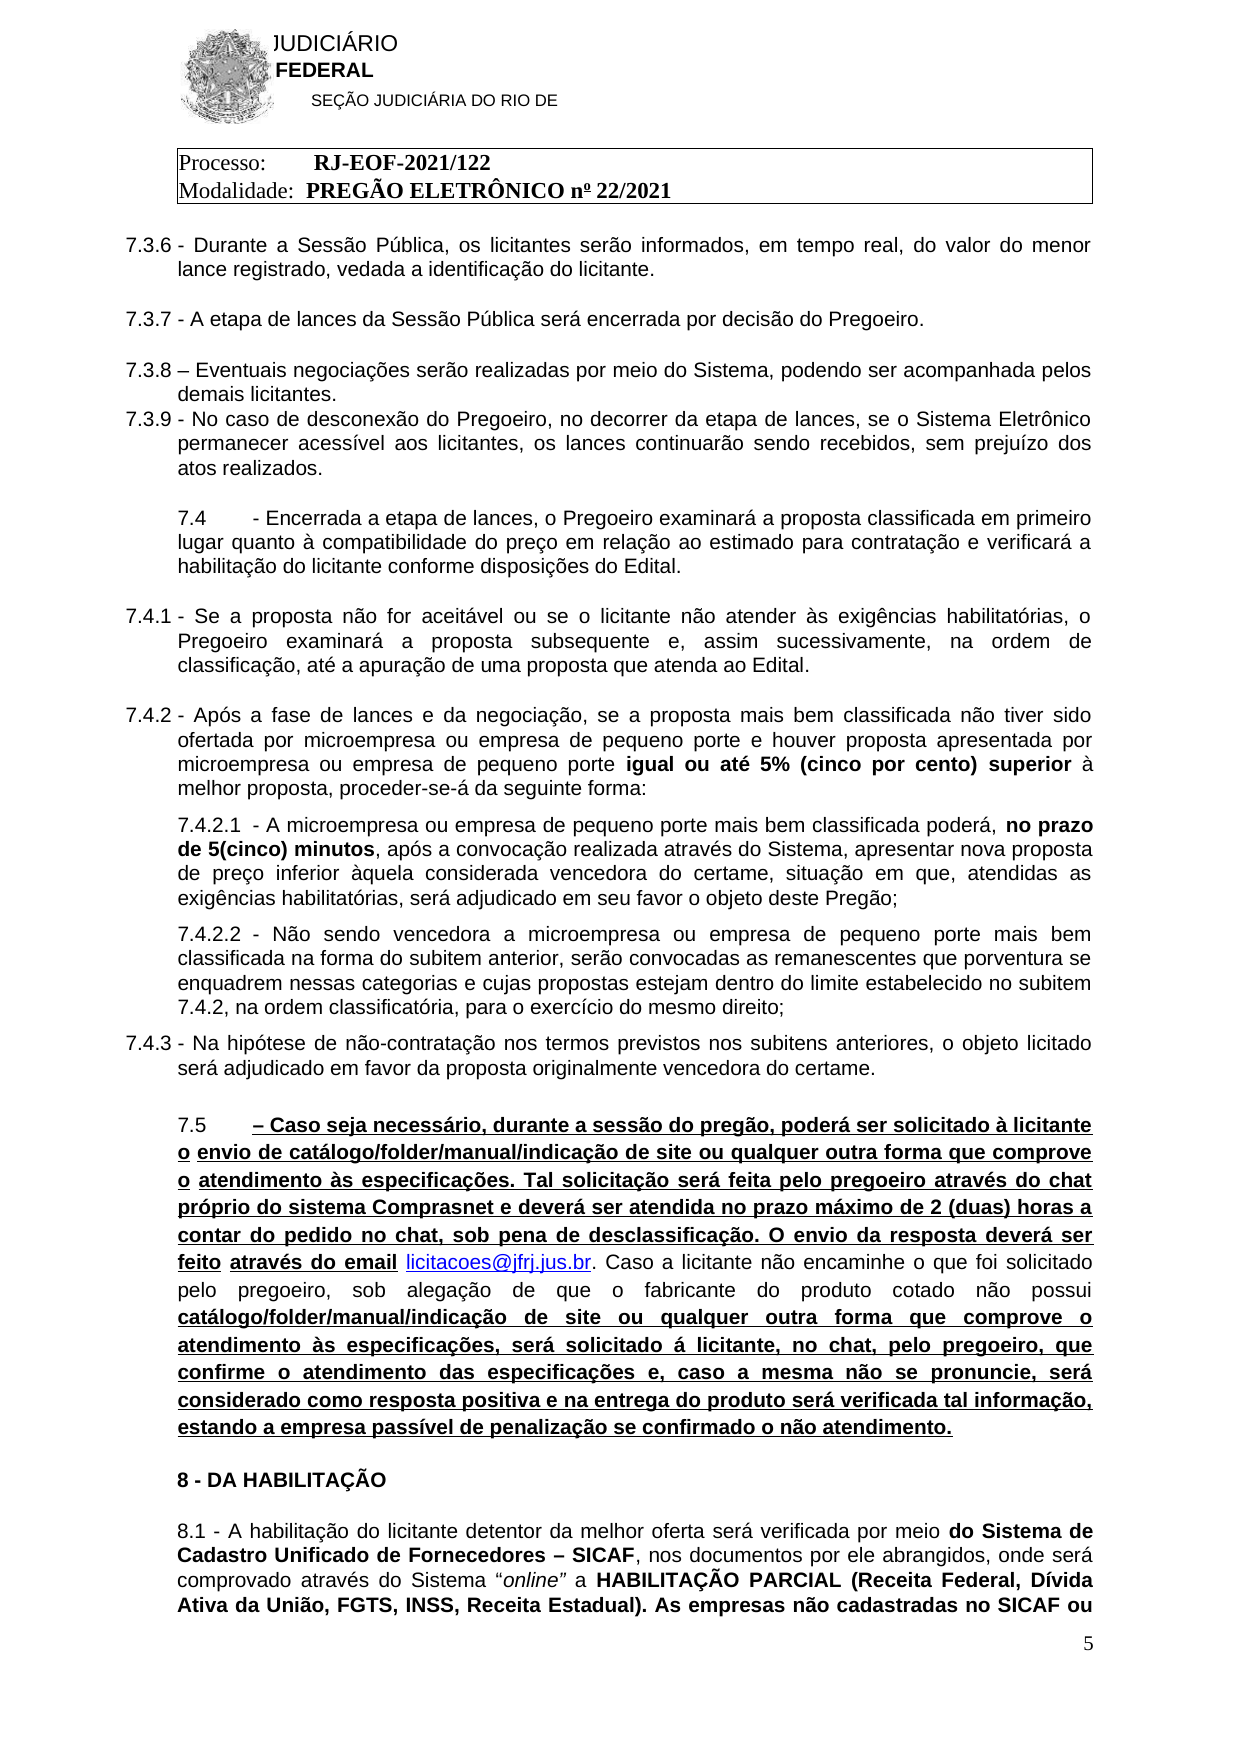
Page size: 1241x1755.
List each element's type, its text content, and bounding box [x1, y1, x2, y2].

list feito através do email licitacoes@jfrj.jus.br. Caso a licitante não encaminhe o que foi solicitado pelo pregoeiro, sob alegação de que o fabricante do produto cotado não possui catálogo/folder/manual/indicação de site ou qualquer outra forma que comprove o [177, 1245, 1093, 1326]
list - Após a fase de lances e da negociação, se a proposta mais bem classificada não tiver sido ofertada por microempresa ou empresa de pequeno porte e houver proposta apresentada por microempresa ou empresa de pequeno porte igual ou até 5% (cinco por cento) superior à melhor proposta, proceder-se-á da seguinte forma: [125, 703, 1093, 800]
list - No caso de desconexão do Pregoeiro, no decorrer da etapa de lances, se o Sistema Eletrônico permanecer acessível aos licitantes, os lances continuarão sendo recebidos, sem prejuízo dos atos realizados. [125, 407, 1093, 479]
subtitle 8 - DA HABILITAÇÃO [177, 1468, 1093, 1492]
list - Na hipótese de não-contratação nos termos previstos nos subitens anteriores, o objeto licitado será adjudicado em favor da proposta originalmente vencedora do certame. [125, 1031, 1093, 1079]
list - Se a proposta não for aceitável ou se o licitante não atender às exigências habilitatórias, o Pregoeiro examinará a proposta subsequente e, assim sucessivamente, na ordem de classificação, até a apuração de uma proposta que atenda ao Edital. [125, 604, 1093, 677]
list - A microempresa ou empresa de pequeno porte mais bem classificada poderá, no prazo de 5(cinco) minutos, após a convocação realizada através do Sistema, apresentar nova proposta de preço inferior àquela considerada vencedora do certame, situação em que, atendidas as exigências habilitatórias, será adjudicado em seu favor o objeto deste Pregão; [177, 812, 1093, 909]
list confirme o atendimento das especificações e, caso a mesma não se pronuncie, será [177, 1355, 1093, 1381]
list estando a empresa passível de penalização se confirmado o não atendimento. [177, 1410, 1093, 1439]
text 8.1 - A habilitação do licitante detentor da melhor oferta será verificada por meio do Sistema de Cadastro Unificado de Fornecedores – SICAF, nos documentos por ele abrangidos, onde será comprovado através do Sistema “online” a HABILITAÇÃO PARCIAL (Receita Federal, Dívida Ativa da União, FGTS, INSS, Receita Estadual). As empresas não cadastradas no SICAF ou [177, 1518, 1093, 1617]
list atendimento às especificações, será solicitado á licitante, no chat, pelo pregoeiro, que [177, 1327, 1093, 1354]
list contar do pedido no chat, sob pena de desclassificação. O envio da resposta deverá ser [177, 1217, 1093, 1244]
list - A etapa de lances da Sessão Pública será encerrada por decisão do Pregoeiro. [125, 307, 1093, 331]
list – Caso seja necessário, durante a sessão do pregão, poderá ser solicitado à licitante o envio de catálogo/folder/manual/indicação de site ou qualquer outra forma que comprove o atendimento às especificações. Tal solicitação será feita pelo pregoeiro através do chat próprio do sistema Comprasnet e deverá ser atendida no prazo máximo de 2 (duas) horas a [177, 1113, 1093, 1216]
list considerado como resposta positiva e na entrega do produto será verificada tal informação, [177, 1382, 1093, 1409]
list - Não sendo vencedora a microempresa ou empresa de pequeno porte mais bem classificada na forma do subitem anterior, serão convocadas as remanescentes que porventura se enquadrem nessas categorias e cujas propostas estejam dentro do limite estabelecido no subitem 7.4.2, na ordem classificatória, para o exercício do mesmo direito; [177, 922, 1093, 1019]
list – Eventuais negociações serão realizadas por meio do Sistema, podendo ser acompanhada pelos demais licitantes. [125, 357, 1093, 406]
list - Durante a Sessão Pública, os licitantes serão informados, em tempo real, do valor do menor lance registrado, vedada a identificação do licitante. [125, 233, 1093, 281]
list - Encerrada a etapa de lances, o Pregoeiro examinará a proposta classificada em primeiro lugar quanto à compatibilidade do preço em relação ao estimado para contratação e verificará a habilitação do licitante conforme disposições do Edital. [177, 505, 1093, 578]
